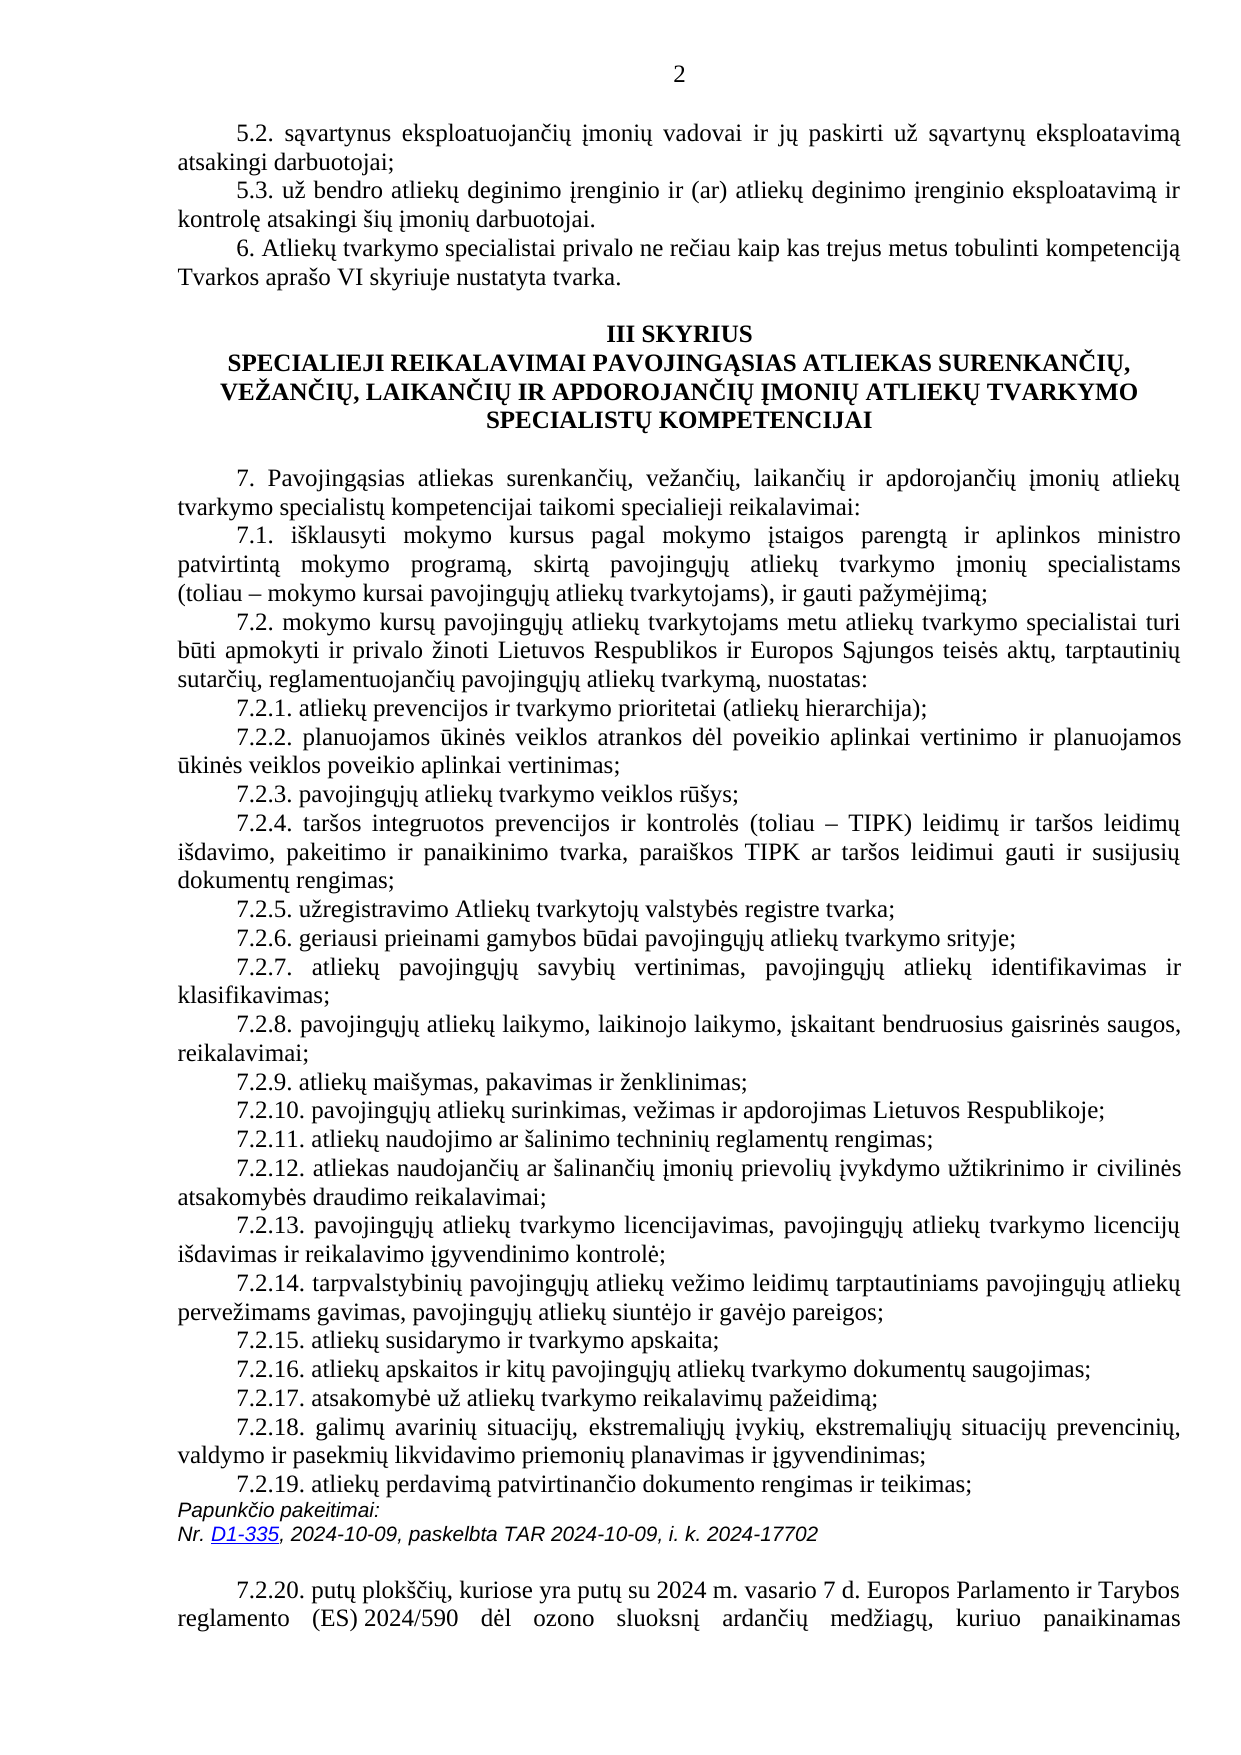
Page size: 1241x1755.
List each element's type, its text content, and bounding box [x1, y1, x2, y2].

text 7.2.14. tarpvalstybinių pavojingųjų atliekų vežimo leidimų tarptautiniams pavojingųjų atliekų pervežimams gavimas, pavojingųjų atliekų siuntėjo ir gavėjo pareigos; [177, 1268, 1181, 1326]
text 7.2.20. putų plokščių, kuriose yra putų su 2024 m. vasario 7 d. Europos Parlamento ir Tarybos reglamento (ES) 2024/590 dėl ozono sluoksnį ardančių medžiagų, kuriuo panaikinamas [177, 1575, 1181, 1632]
text 7.1. išklausyti mokymo kursus pagal mokymo įstaigos parengtą ir aplinkos ministro patvirtintą mokymo programą, skirtą pavojingųjų atliekų tvarkymo įmonių specialistams (toliau – mokymo kursai pavojingųjų atliekų tvarkytojams), ir gauti pažymėjimą; [177, 521, 1181, 607]
text 7.2.16. atliekų apskaitos ir kitų pavojingųjų atliekų tvarkymo dokumentų saugojimas; [177, 1354, 1181, 1383]
text 7.2.3. pavojingųjų atliekų tvarkymo veiklos rūšys; [177, 779, 1181, 808]
text 7.2.1. atliekų prevencijos ir tvarkymo prioritetai (atliekų hierarchija); [177, 693, 1181, 722]
text 7.2.11. atliekų naudojimo ar šalinimo techninių reglamentų rengimas; [177, 1124, 1181, 1153]
text 7.2.7. atliekų pavojingųjų savybių vertinimas, pavojingųjų atliekų identifikavimas ir klasifikavimas; [177, 952, 1181, 1009]
text 5.3. už bendro atliekų deginimo įrenginio ir (ar) atliekų deginimo įrenginio eksploatavimą ir kontrolę atsakingi šių įmonių darbuotojai. [177, 176, 1181, 233]
text 7.2.8. pavojingųjų atliekų laikymo, laikinojo laikymo, įskaitant bendruosius gaisrinės saugos, reikalavimai; [177, 1009, 1181, 1067]
text Nr. D1-335, 2024-10-09, paskelbta TAR 2024-10-09, i. k. 2024-17702 [177, 1522, 1181, 1546]
text 7.2.19. atliekų perdavimą patvirtinančio dokumento rengimas ir teikimas; [177, 1469, 1181, 1498]
text Papunkčio pakeitimai: [177, 1498, 1181, 1522]
text 7.2. mokymo kursų pavojingųjų atliekų tvarkytojams metu atliekų tvarkymo specialistai turi būti apmokyti ir privalo žinoti Lietuvos Respublikos ir Europos Sąjungos teisės aktų, tarptautinių sutarčių, reglamentuojančių pavojingųjų atliekų tvarkymą, nuostatas: [177, 607, 1181, 693]
text 7.2.18. galimų avarinių situacijų, ekstremaliųjų įvykių, ekstremaliųjų situacijų prevencinių, valdymo ir pasekmių likvidavimo priemonių planavimas ir įgyvendinimas; [177, 1412, 1181, 1469]
text 7.2.4. taršos integruotos prevencijos ir kontrolės (toliau – TIPK) leidimų ir taršos leidimų išdavimo, pakeitimo ir panaikinimo tvarka, paraiškos TIPK ar taršos leidimui gauti ir susijusių dokumentų rengimas; [177, 808, 1181, 894]
text 5.2. sąvartynus eksploatuojančių įmonių vadovai ir jų paskirti už sąvartynų eksploatavimą atsakingi darbuotojai; [177, 118, 1181, 176]
text 7. Pavojingąsias atliekas surenkančių, vežančių, laikančių ir apdorojančių įmonių atliekų tvarkymo specialistų kompetencijai taikomi specialieji reikalavimai: [177, 463, 1181, 521]
text 7.2.2. planuojamos ūkinės veiklos atrankos dėl poveikio aplinkai vertinimo ir planuojamos ūkinės veiklos poveikio aplinkai vertinimas; [177, 722, 1181, 779]
text 7.2.10. pavojingųjų atliekų surinkimas, vežimas ir apdorojimas Lietuvos Respublikoje; [177, 1096, 1181, 1124]
text III SKYRIUS SPECIALIEJI REIKALAVIMAI PAVOJINGĄSIAS ATLIEKAS SURENKANČIŲ, VEŽANČIŲ, LAIKANČIŲ IR APDOROJANČIŲ ĮMONIŲ ATLIEKŲ TVARKYMO SPECIALISTŲ KOMPETENCIJAI [177, 319, 1181, 434]
text 7.2.6. geriausi prieinami gamybos būdai pavojingųjų atliekų tvarkymo srityje; [177, 923, 1181, 952]
text 7.2.13. pavojingųjų atliekų tvarkymo licencijavimas, pavojingųjų atliekų tvarkymo licencijų išdavimas ir reikalavimo įgyvendinimo kontrolė; [177, 1211, 1181, 1268]
text 7.2.15. atliekų susidarymo ir tvarkymo apskaita; [177, 1326, 1181, 1354]
text 7.2.17. atsakomybė už atliekų tvarkymo reikalavimų pažeidimą; [177, 1383, 1181, 1412]
text 6. Atliekų tvarkymo specialistai privalo ne rečiau kaip kas trejus metus tobulinti kompetenciją Tvarkos aprašo VI skyriuje nustatyta tvarka. [177, 233, 1181, 291]
text 7.2.9. atliekų maišymas, pakavimas ir ženklinimas; [177, 1067, 1181, 1096]
text 7.2.12. atliekas naudojančių ar šalinančių įmonių prievolių įvykdymo užtikrinimo ir civilinės atsakomybės draudimo reikalavimai; [177, 1153, 1181, 1211]
text 7.2.5. užregistravimo Atliekų tvarkytojų valstybės registre tvarka; [177, 894, 1181, 923]
